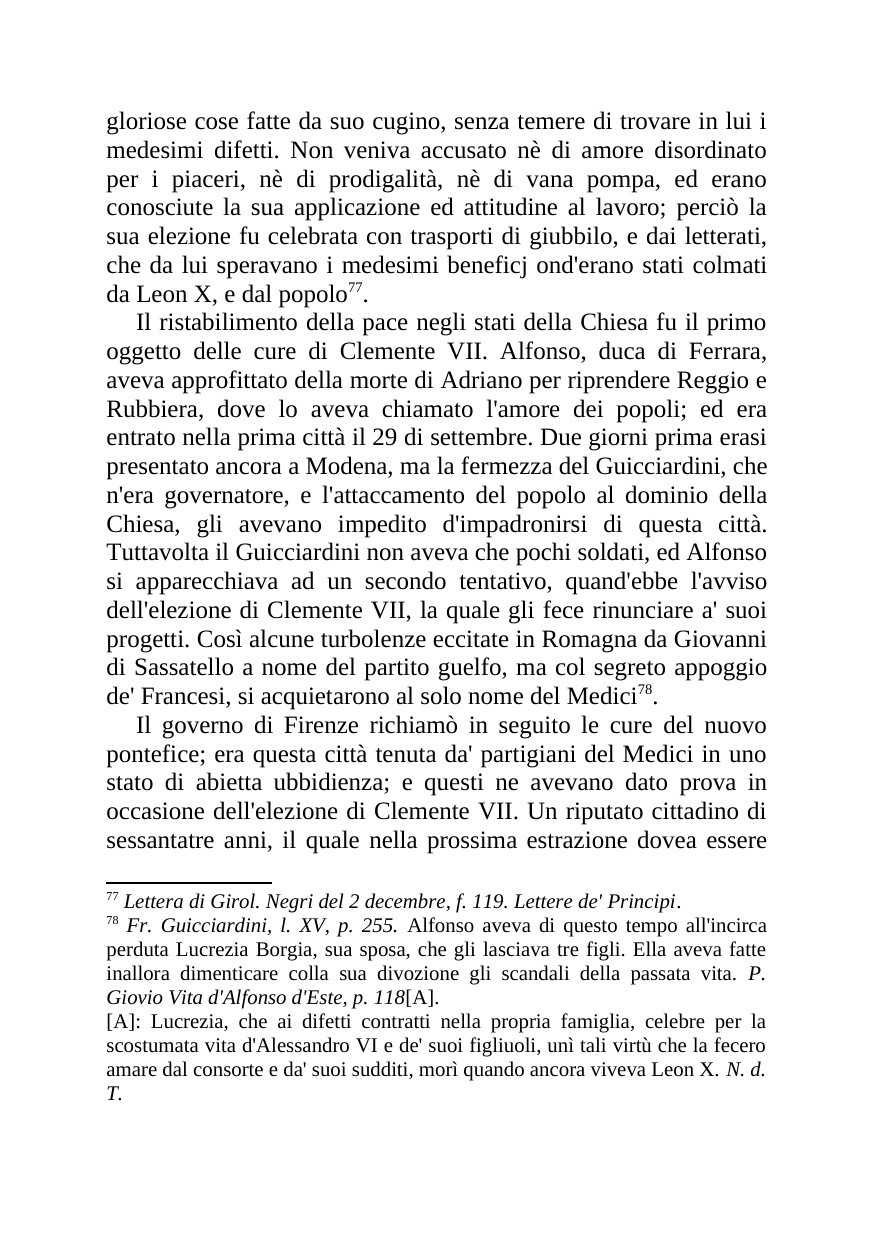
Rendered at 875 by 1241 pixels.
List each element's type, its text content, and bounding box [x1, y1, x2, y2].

text [A]: Lucrezia, che ai difetti contratti nella propria famiglia, celebre per la scostumata vita d'Alessandro VI e de' suoi figliuoli, unì tali virtù che la fecero amare dal consorte e da' suoi sudditi, morì quando ancora viveva Leon X. N. d. T. [106, 1009, 768, 1105]
text Il ristabilimento della pace negli stati della Chiesa fu il primo oggetto delle cure di Clemente VII. Alfonso, duca di Ferrara, aveva approfittato della morte di Adriano per riprendere Reggio e Rubbiera, dove lo aveva chiamato l'amore dei popoli; ed era entrato nella prima città il 29 di settembre. Due giorni prima erasi presentato ancora a Modena, ma la fermezza del Guicciardini, che n'era governatore, e l'attaccamento del popolo al dominio della Chiesa, gli avevano impedito d'impadronirsi di questa città. Tuttavolta il Guicciardini non aveva che pochi soldati, ed Alfonso si apparecchiava ad un secondo tentativo, quand'ebbe l'avviso dell'elezione di Clemente VII, la quale gli fece rinunciare a' suoi progetti. Così alcune turbolenze eccitate in Romagna da Giovanni di Sassatello a nome del partito guelfo, ma col segreto appoggio de' Francesi, si acquietarono al solo nome del Medici. [106, 307, 768, 710]
text Lettera di Girol. Negri del 2 decembre, f. 119. Lettere de' Principi. [106, 889, 768, 913]
text gloriose cose fatte da suo cugino, senza temere di trovare in lui i medesimi difetti. Non veniva accusato nè di amore disordinato per i piaceri, nè di prodigalità, nè di vana pompa, ed erano conosciute la sua applicazione ed attitudine al lavoro; perciò la sua elezione fu celebrata con trasporti di giubbilo, e dai letterati, che da lui speravano i medesimi beneficj ond'erano stati colmati da Leon X, e dal popolo. [106, 106, 768, 307]
text Fr. Guicciardini, l. XV, p. 255. Alfonso aveva di questo tempo all'incirca perduta Lucrezia Borgia, sua sposa, che gli lasciava tre figli. Ella aveva fatte inallora dimenticare colla sua divozione gli scandali della passata vita. P. Giovio Vita d'Alfonso d'Este, p. 118[A]. [106, 913, 768, 1009]
text Il governo di Firenze richiamò in seguito le cure del nuovo pontefice; era questa città tenuta da' partigiani del Medici in uno stato di abietta ubbidienza; e questi ne avevano dato prova in occasione dell'elezione di Clemente VII. Un riputato cittadino di sessantatre anni, il quale nella prossima estrazione dovea essere [106, 710, 768, 854]
